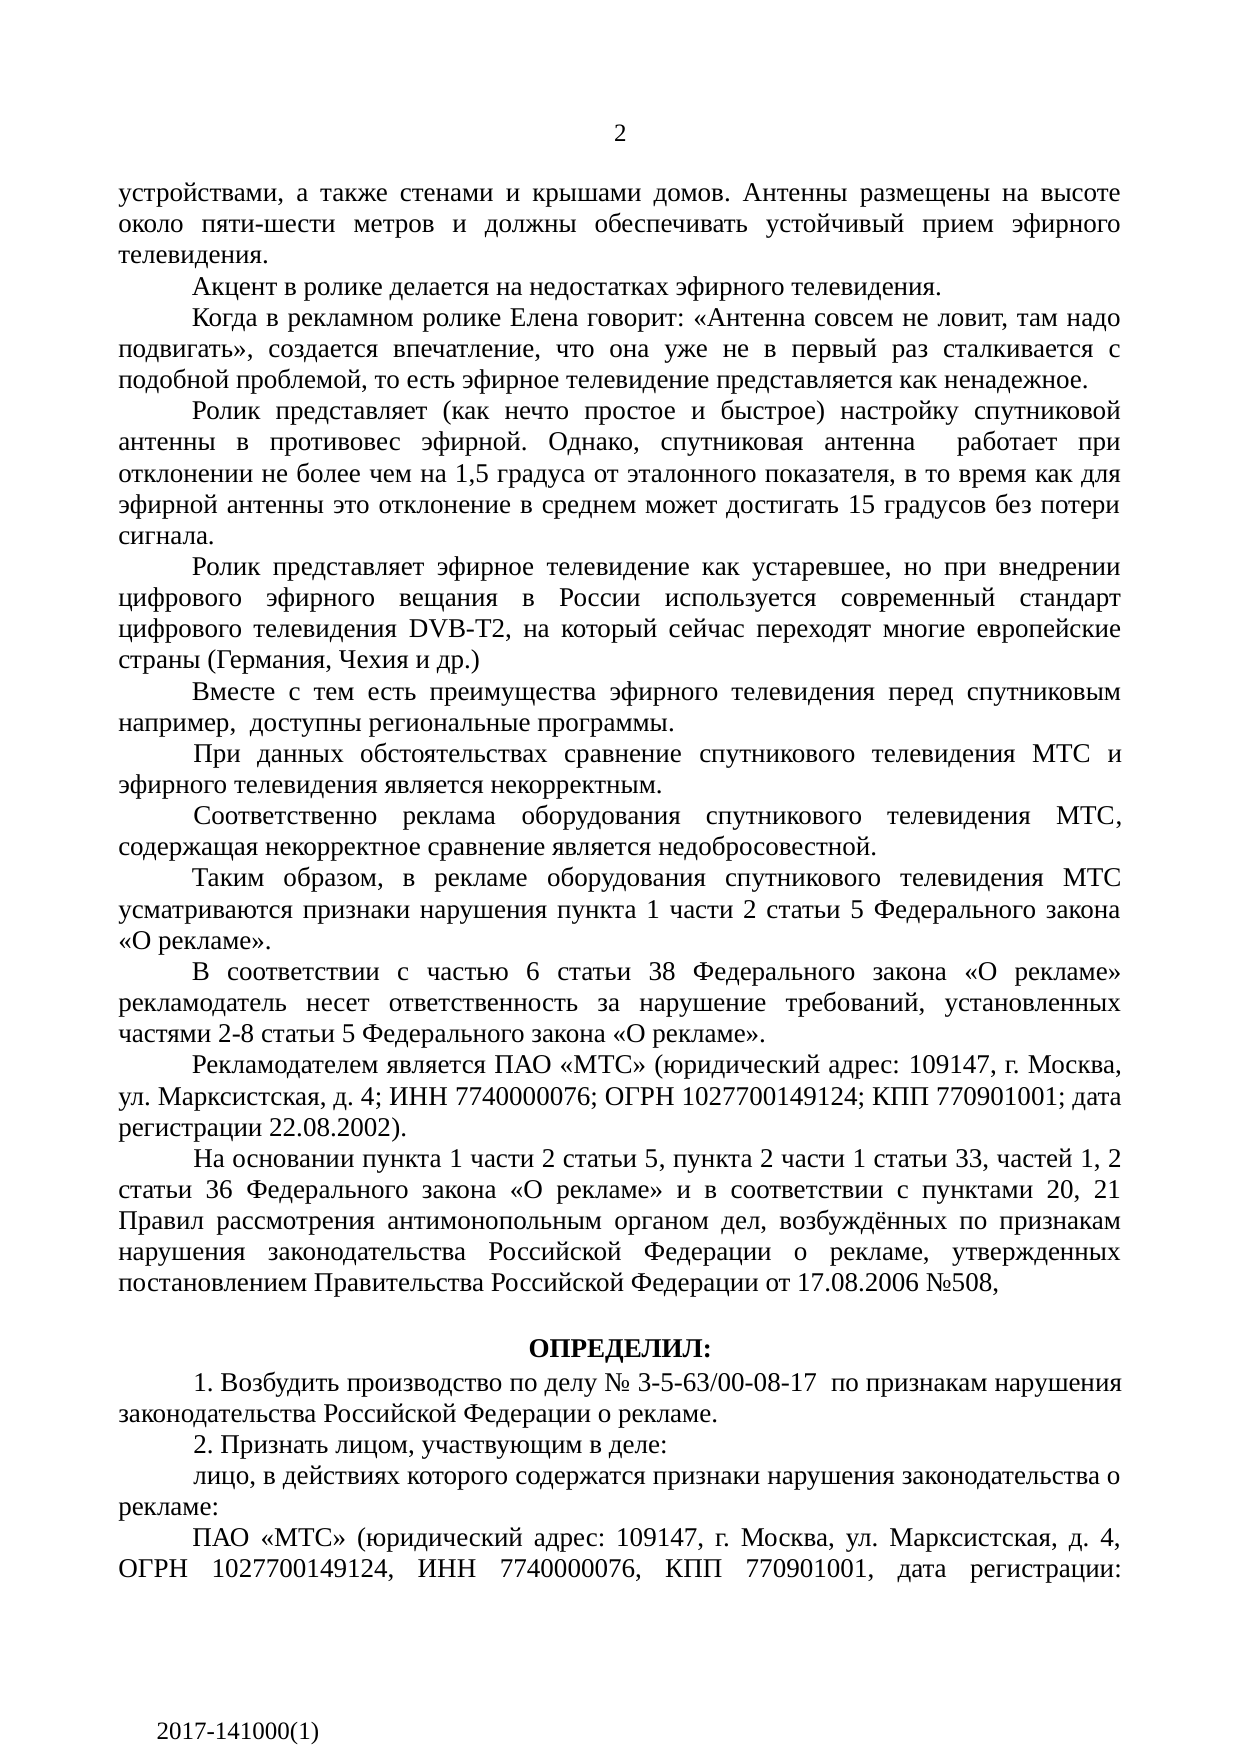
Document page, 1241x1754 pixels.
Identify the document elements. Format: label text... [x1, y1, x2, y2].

text лицо, в действиях которого содержатся признаки нарушения законодательства о рекламе: [118, 1459, 1122, 1521]
text Рекламодателем является ПАО «МТС» (юридический адрес: 109147, г. Москва, ул. Марксистская, д. 4; ИНН 7740000076; ОГРН 1027700149124; КПП 770901001; дата регистрации 22.08.2002). [118, 1048, 1122, 1142]
text В соответствии с частью 6 статьи 38 Федерального закона «О рекламе» рекламодатель несет ответственность за нарушение требований, установленных частями 2-8 статьи 5 Федерального закона «О рекламе». [118, 955, 1122, 1048]
text Когда в рекламном ролике Елена говорит: «Антенна совсем не ловит, там надо подвигать», создается впечатление, что она уже не в первый раз сталкивается с подобной проблемой, то есть эфирное телевидение представляется как ненадежное. [118, 301, 1122, 394]
text ПАО «МТС» (юридический адрес: 109147, г. Москва, ул. Марксистская, д. 4, ОГРН 1027700149124, ИНН 7740000076, КПП 770901001, дата регистрации: [118, 1521, 1122, 1584]
text 2. Признать лицом, участвующим в деле: [118, 1428, 1122, 1459]
text ОПРЕДЕЛИЛ: [118, 1332, 1122, 1363]
text Вместе с тем есть преимущества эфирного телевидения перед спутниковым например, доступны региональные программы. [118, 675, 1122, 737]
text Ролик представляет эфирное телевидение как устаревшее, но при внедрении цифрового эфирного вещания в России используется современный стандарт цифрового телевидения DVB-T2, на который сейчас переходят многие европейские страны (Германия, Чехия и др.) [118, 550, 1122, 675]
text Акцент в ролике делается на недостатках эфирного телевидения. [118, 270, 1122, 301]
text Таким образом, в рекламе оборудования спутникового телевидения МТС усматриваются признаки нарушения пункта 1 части 2 статьи 5 Федерального закона «О рекламе». [118, 862, 1122, 955]
text устройствами, а также стенами и крышами домов. Антенны размещены на высоте около пяти-шести метров и должны обеспечивать устойчивый прием эфирного телевидения. [118, 176, 1122, 270]
text Соответственно реклама оборудования спутникового телевидения МТС, содержащая некорректное сравнение является недобросовестной. [118, 799, 1122, 862]
text При данных обстоятельствах сравнение спутникового телевидения МТС и эфирного телевидения является некорректным. [118, 737, 1122, 799]
text 1. Возбудить производство по делу № 3-5-63/00-08-17 по признакам нарушения законодательства Российской Федерации о рекламе. [118, 1366, 1122, 1428]
text На основании пункта 1 части 2 статьи 5, пункта 2 части 1 статьи 33, частей 1, 2 статьи 36 Федерального закона «О рекламе» и в соответствии с пунктами 20, 21 Правил рассмотрения антимонопольным органом дел, возбуждённых по признакам нарушения законодательства Российской Федерации о рекламе, утвержденных постановлением Правительства Российской Федерации от 17.08.2006 №508, [118, 1142, 1122, 1298]
text Ролик представляет (как нечто простое и быстрое) настройку спутниковой антенны в противовес эфирной. Однако, спутниковая антенна работает при отклонении не более чем на 1,5 градуса от эталонного показателя, в то время как для эфирной антенны это отклонение в среднем может достигать 15 градусов без потери сигнала. [118, 394, 1122, 550]
